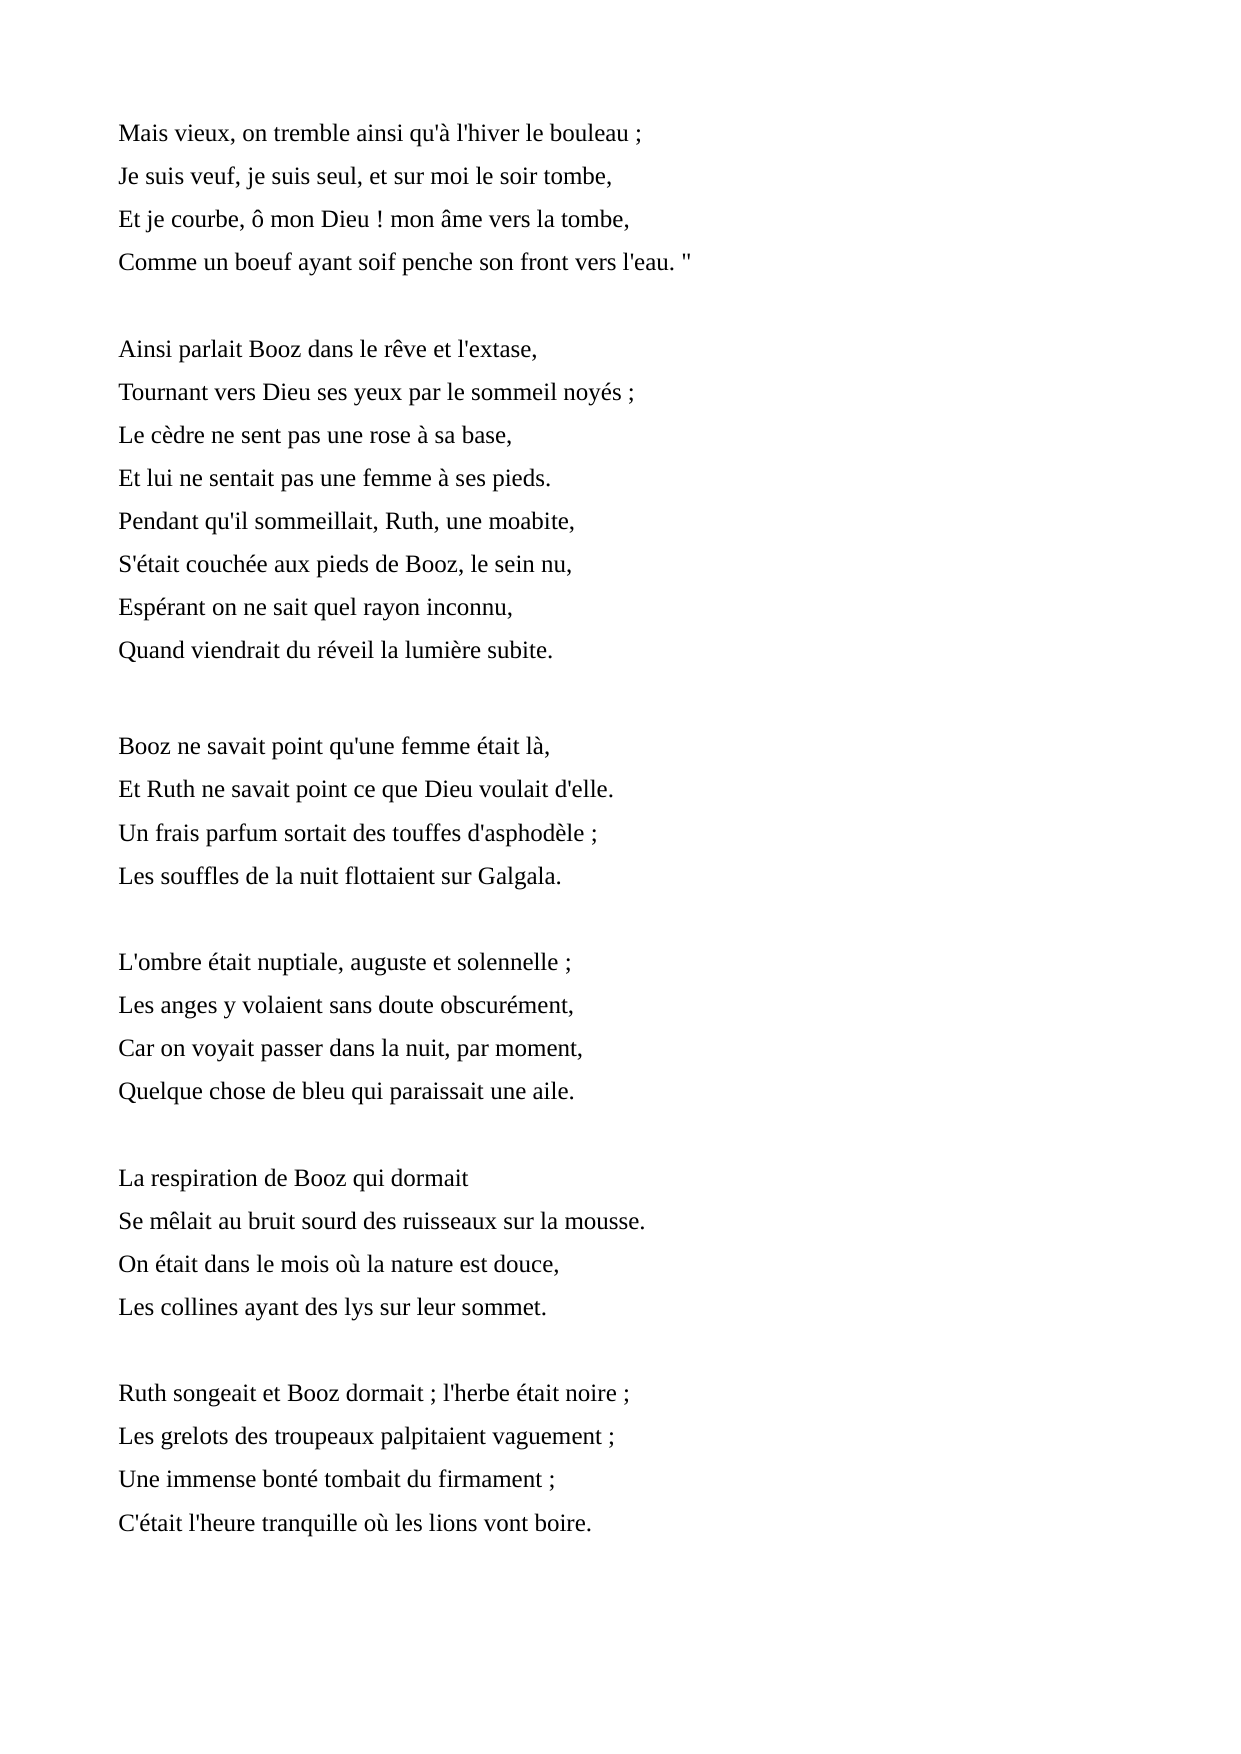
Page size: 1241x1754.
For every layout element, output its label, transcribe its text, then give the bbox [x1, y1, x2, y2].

text L'ombre était nuptiale, auguste et solennelle ; Les anges y volaient sans doute obscurément, Car on voyait passer dans la nuit, par moment, Quelque chose de bleu qui paraissait une aile. [118, 947, 1122, 1148]
text Mais vieux, on tremble ainsi qu'à l'hiver le bouleau ; Je suis veuf, je suis seul, et sur moi le soir tombe, Et je courbe, ô mon Dieu ! mon âme vers la tombe, Comme un boeuf ayant soif penche son front vers l'eau. " [118, 118, 1122, 319]
text Ainsi parlait Booz dans le rêve et l'extase, Tournant vers Dieu ses yeux par le sommeil noyés ; Le cèdre ne sent pas une rose à sa base, Et lui ne sentait pas une femme à ses pieds. Pendant qu'il sommeillait, Ruth, une moabite, S'était couchée aux pieds de Booz, le sein nu, Espérant on ne sait quel rayon inconnu, Quand viendrait du réveil la lumière subite. [118, 334, 1122, 715]
text Booz ne savait point qu'une femme était là, Et Ruth ne savait point ce que Dieu voulait d'elle. Un frais parfum sortait des touffes d'asphodèle ; Les souffles de la nuit flottaient sur Galgala. [118, 731, 1122, 933]
text Ruth songeait et Booz dormait ; l'herbe était noire ; Les grelots des troupeaux palpitaient vaguement ; Une immense bonté tombait du firmament ; C'était l'heure tranquille où les lions vont boire. [118, 1378, 1122, 1623]
text La respiration de Booz qui dormait Se mêlait au bruit sourd des ruisseaux sur la mousse. On était dans le mois où la nature est douce, Les collines ayant des lys sur leur sommet. [118, 1163, 1122, 1364]
